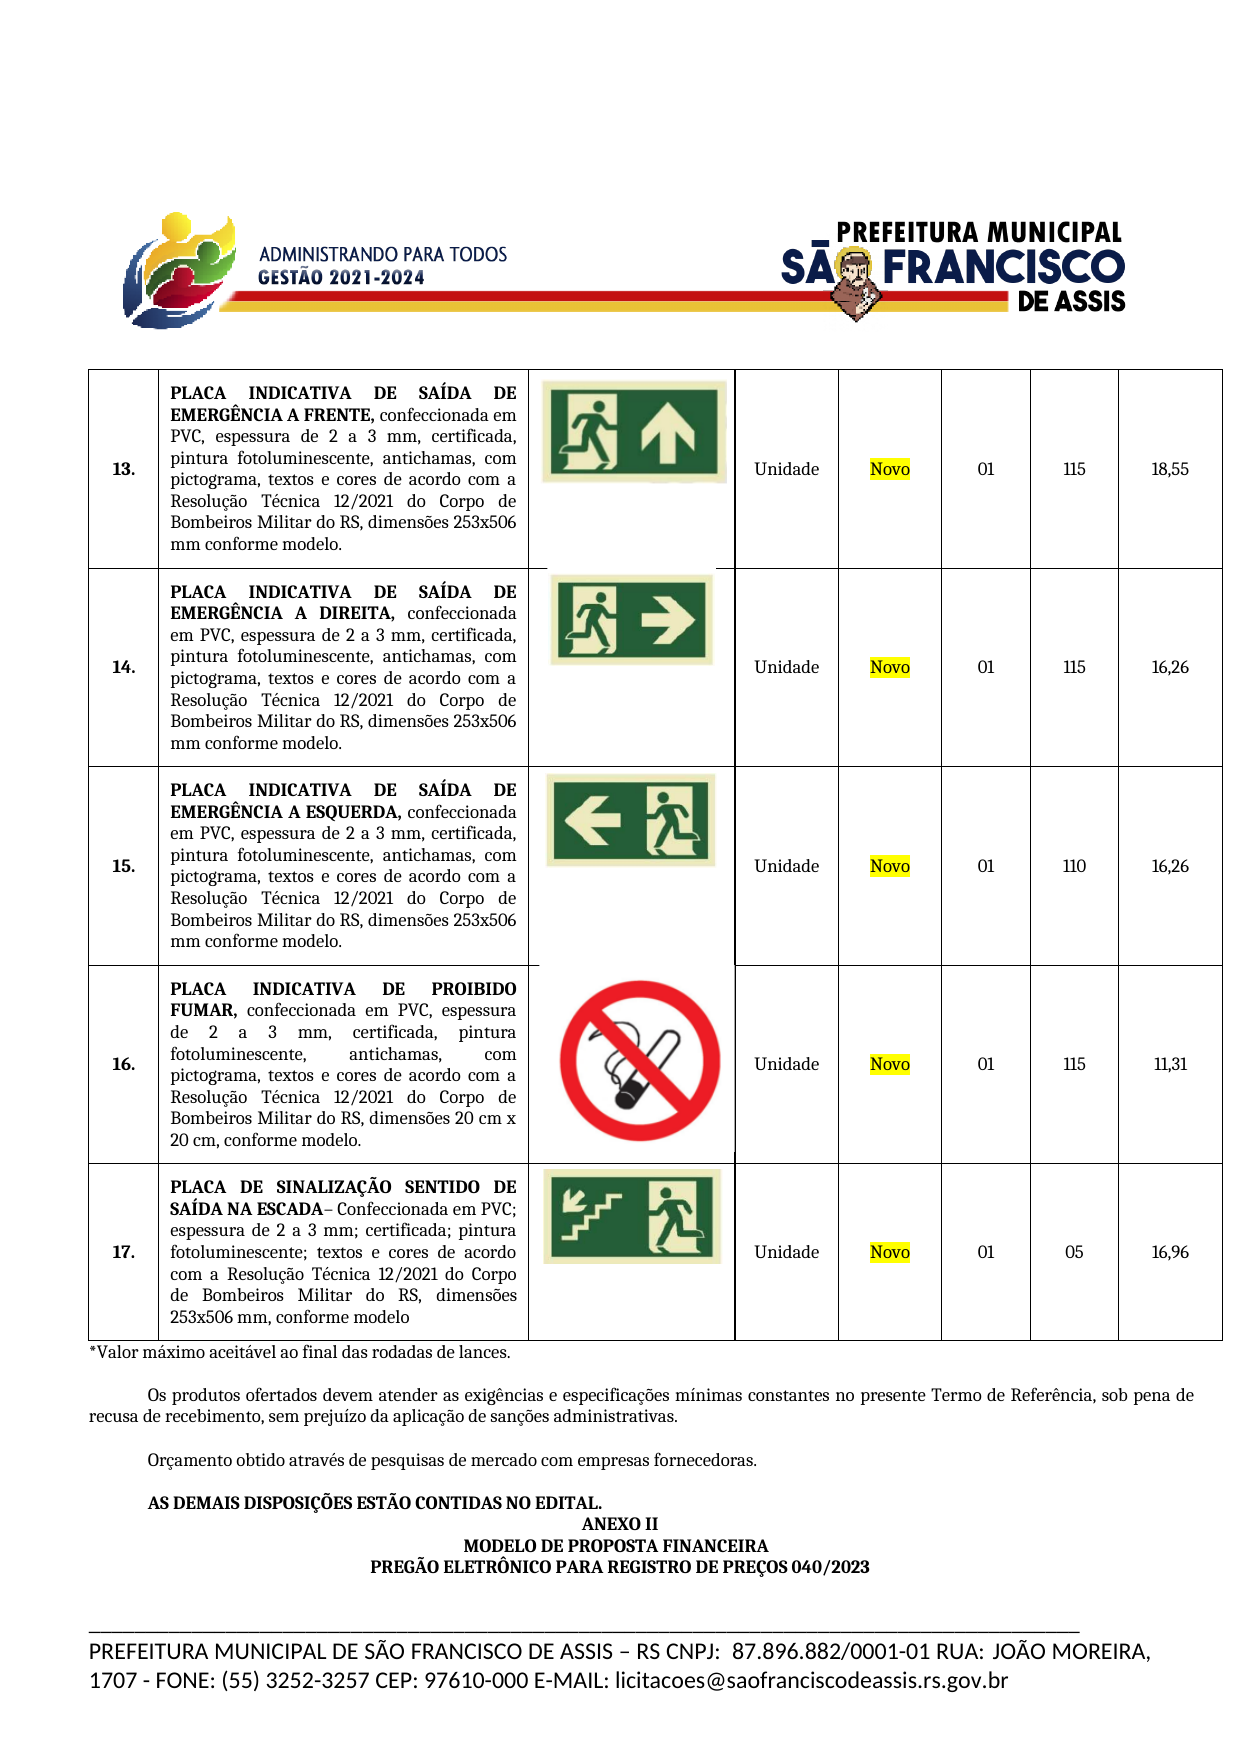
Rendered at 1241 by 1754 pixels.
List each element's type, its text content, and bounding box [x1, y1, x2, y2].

table_cell PLACA INDICATIVA DE SAÍDA DE EMERGÊNCIA A FRENTE, confeccionada em PVC, espessura de 2 a 3 mm, certificada, pintura fotoluminescente, antichamas, com pictograma, textos e cores de acordo com a Resolução Técnica 12/2021 do Corpo de Bombeiros Militar do RS, dimensões 253x506 mm conforme modelo. [159, 370, 528, 568]
table_cell 01 [942, 569, 1030, 766]
table_cell 16. [89, 966, 158, 1163]
text ANEXO II [89, 1514, 1152, 1535]
table_cell PLACA INDICATIVA DE SAÍDA DE EMERGÊNCIA A DIREITA, confeccionada em PVC, espessura de 2 a 3 mm, certificada, pintura fotoluminescente, antichamas, com pictograma, textos e cores de acordo com a Resolução Técnica 12/2021 do Corpo de Bombeiros Militar do RS, dimensões 253x506 mm conforme modelo. [159, 569, 528, 766]
table_cell Unidade [736, 569, 838, 766]
table_cell PLACA INDICATIVA DE SAÍDA DE EMERGÊNCIA A ESQUERDA, confeccionada em PVC, espessura de 2 a 3 mm, certificada, pintura fotoluminescente, antichamas, com pictograma, textos e cores de acordo com a Resolução Técnica 12/2021 do Corpo de Bombeiros Militar do RS, dimensões 253x506 mm conforme modelo. [159, 767, 528, 965]
table_cell 05 [1031, 1164, 1118, 1340]
table_cell Unidade [736, 370, 838, 568]
table_cell 15. [89, 767, 158, 965]
table_cell PLACA DE SINALIZAÇÃO SENTIDO DE SAÍDA NA ESCADA– Confeccionada em PVC; espessura de 2 a 3 mm; certificada; pintura fotoluminescente; textos e cores de acordo com a Resolução Técnica 12/2021 do Corpo de Bombeiros Militar do RS, dimensões 253x506 mm, conforme modelo [159, 1164, 528, 1340]
table_cell 13. [89, 370, 158, 568]
table_cell 14. [89, 569, 158, 766]
table_cell [529, 767, 734, 965]
table_cell 115 [1031, 569, 1118, 766]
table_cell Unidade [736, 767, 838, 965]
table_cell 110 [1031, 767, 1118, 965]
text AS DEMAIS DISPOSIÇÕES ESTÃO CONTIDAS NO EDITAL. [29, 1492, 1152, 1514]
table_cell 16,26 [1119, 569, 1222, 766]
table_cell Novo [839, 966, 941, 1163]
table_cell 17. [89, 1164, 158, 1340]
table_cell [529, 1164, 734, 1340]
table_cell 01 [942, 1164, 1030, 1340]
table_cell 01 [942, 370, 1030, 568]
table_cell 01 [942, 966, 1030, 1163]
table_cell Unidade [736, 966, 838, 1163]
table_cell Novo [839, 767, 941, 965]
table_cell 115 [1031, 370, 1118, 568]
text PREGÃO ELETRÔNICO PARA REGISTRO DE PREÇOS 040/2023 [89, 1557, 1152, 1578]
text MODELO DE PROPOSTA FINANCEIRA [89, 1535, 1152, 1557]
table_cell 115 [1031, 966, 1118, 1163]
text *Valor máximo aceitável ao final das rodadas de lances. [89, 1341, 1196, 1363]
table_cell 18,55 [1119, 370, 1222, 568]
table_cell [529, 569, 734, 766]
table_cell [529, 370, 734, 568]
text Orçamento obtido através de pesquisas de mercado com empresas fornecedoras. [29, 1449, 1211, 1471]
text Os produtos ofertados devem atender as exigências e especificações mínimas constantes no presente Termo de Referência, sob pena de recusa de recebimento, sem prejuízo da aplicação de sanções administrativas. [89, 1384, 1196, 1428]
table_cell 16,96 [1119, 1164, 1222, 1340]
table_cell 16,26 [1119, 767, 1222, 965]
table_cell Novo [839, 1164, 941, 1340]
table_cell Novo [839, 569, 941, 766]
table_cell Unidade [736, 1164, 838, 1340]
table_cell 01 [942, 767, 1030, 965]
table_cell PLACA INDICATIVA DE PROIBIDO FUMAR, confeccionada em PVC, espessura de 2 a 3 mm, certificada, pintura fotoluminescente, antichamas, com pictograma, textos e cores de acordo com a Resolução Técnica 12/2021 do Corpo de Bombeiros Militar do RS, dimensões 20 cm x 20 cm, conforme modelo. [159, 966, 528, 1163]
table_cell [529, 966, 734, 1163]
table_cell Novo [839, 370, 941, 568]
table_cell 11,31 [1119, 966, 1222, 1163]
